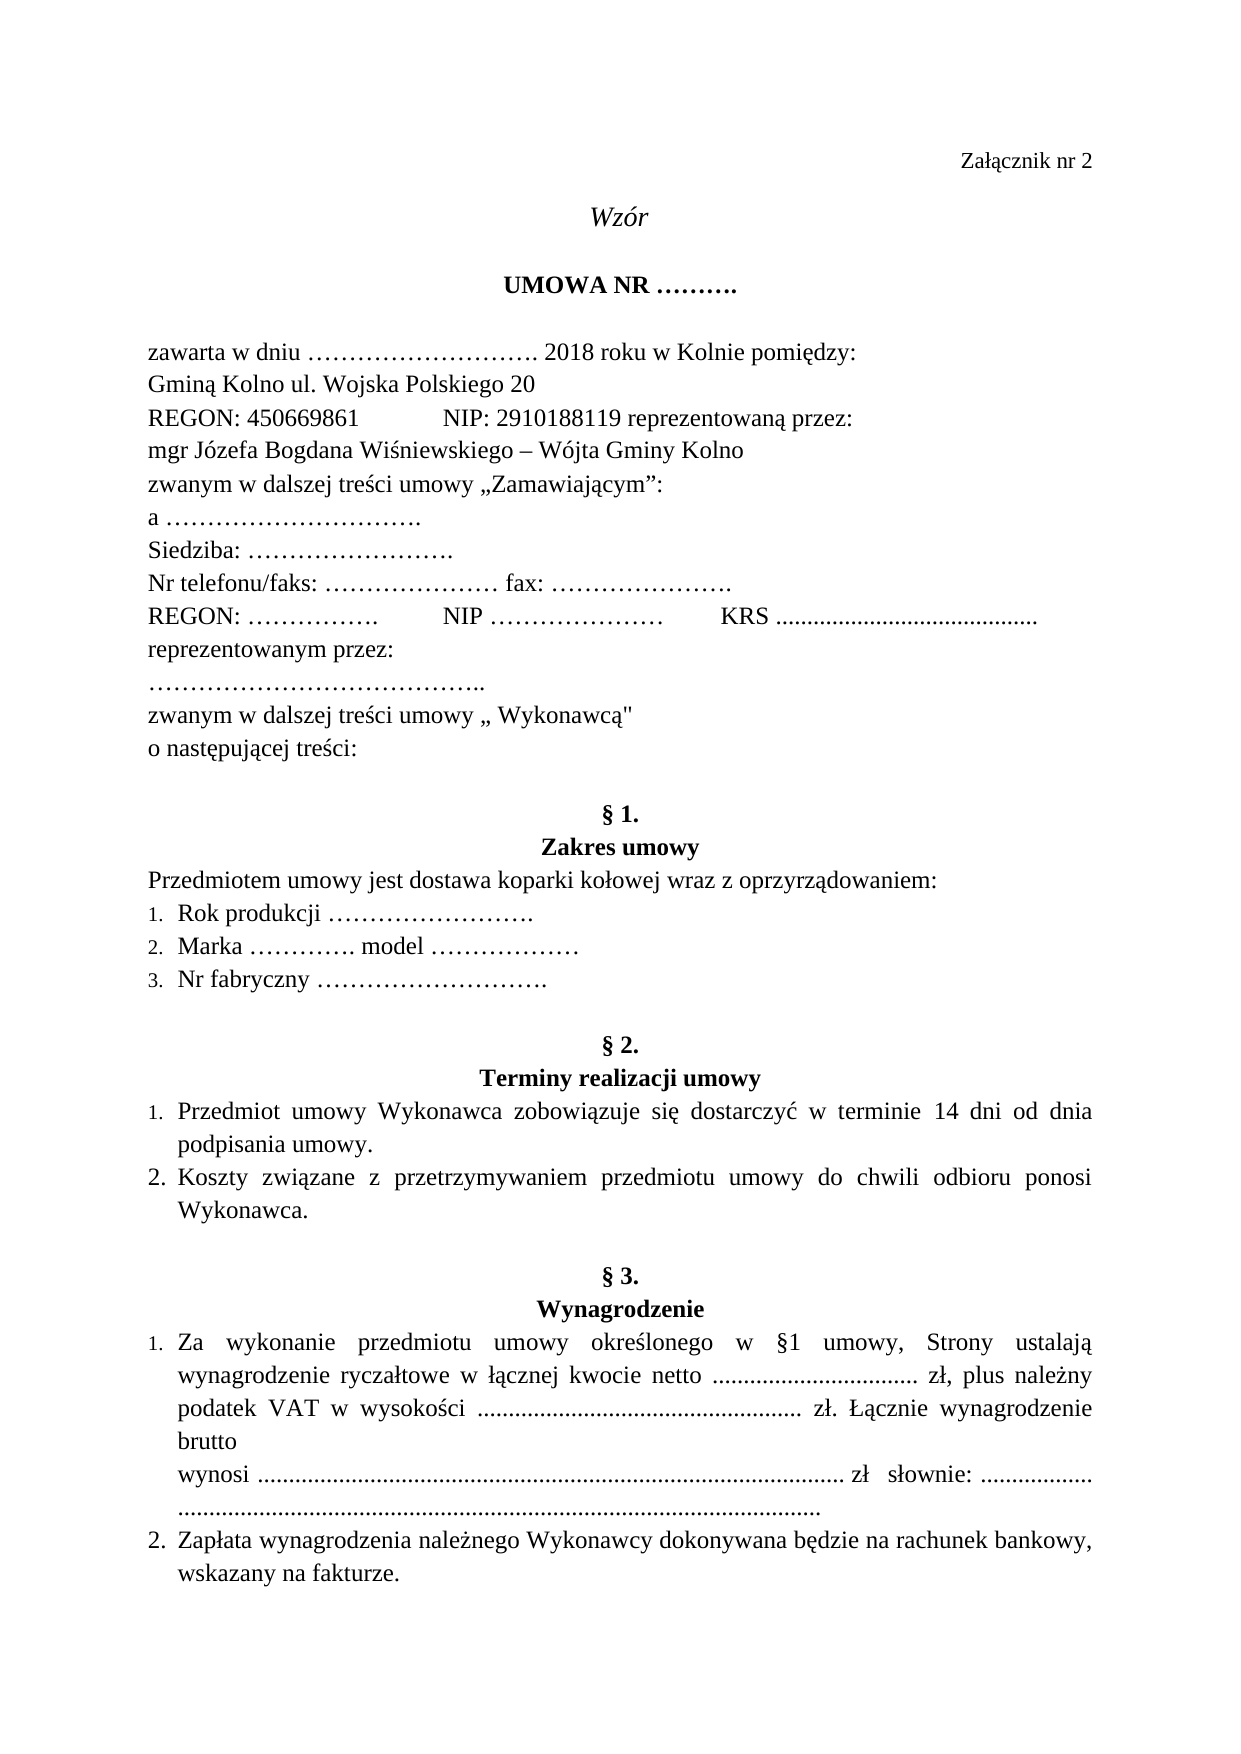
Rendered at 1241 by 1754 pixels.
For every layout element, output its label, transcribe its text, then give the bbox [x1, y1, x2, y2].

text § 3. [148, 1261, 1093, 1290]
text zwanym w dalszej treści umowy „Zamawiającym”: [148, 469, 1093, 497]
text Załącznik nr 2 [664, 148, 1093, 174]
text zawarta w dniu ………………………. 2018 roku w Kolnie pomiędzy: [148, 337, 1093, 365]
text REGON: ……………. NIP ………………… KRS .......................................... [148, 601, 1093, 629]
list Marka …………. model ……………… [148, 931, 1093, 960]
text Gminą Kolno ul. Wojska Polskiego 20 [148, 369, 1093, 398]
text § 1. [148, 799, 1093, 828]
text REGON: 450669861 NIP: 2910188119 reprezentowaną przez: [148, 403, 1093, 431]
list Przedmiot umowy Wykonawca zobowiązuje się dostarczyć w terminie 14 dni od dnia podpisania umowy. [148, 1096, 1093, 1158]
text Wynagrodzenie [148, 1294, 1093, 1323]
text § 2. [148, 1030, 1093, 1059]
list Nr fabryczny ………………………. [148, 964, 1093, 993]
text a …………………………. [148, 502, 1093, 530]
list Rok produkcji ……………………. [148, 898, 1093, 927]
text ………………………………….. [148, 667, 1093, 696]
text Siedziba: ……………………. [148, 535, 1093, 563]
text Przedmiotem umowy jest dostawa koparki kołowej wraz z oprzyrządowaniem: [148, 865, 1093, 894]
text UMOWA NR ………. [148, 271, 1093, 299]
text Wzór [148, 200, 1093, 233]
list Koszty związane z przetrzymywaniem przedmiotu umowy do chwili odbioru ponosi Wykonawca. [148, 1162, 1093, 1224]
text zwanym w dalszej treści umowy „ Wykonawcą" [148, 700, 1093, 728]
list Za wykonanie przedmiotu umowy określonego w §1 umowy, Strony ustalają wynagrodzenie ryczałtowe w łącznej kwocie netto ................................. zł, plus należny podatek VAT w wysokości .................................................... zł. Łącznie wynagrodzenie brutto wynosi .............................................................................................. zł słownie: ......................................................................................................................... [148, 1327, 1093, 1521]
text Zakres umowy [148, 832, 1093, 861]
text reprezentowanym przez: [148, 634, 1093, 662]
list Zapłata wynagrodzenia należnego Wykonawcy dokonywana będzie na rachunek bankowy, wskazany na fakturze. [148, 1525, 1093, 1587]
text Nr telefonu/faks: ………………… fax: …………………. [148, 568, 1093, 596]
text o następującej treści: [148, 733, 1093, 762]
text mgr Józefa Bogdana Wiśniewskiego – Wójta Gminy Kolno [148, 436, 1093, 464]
text Terminy realizacji umowy [148, 1063, 1093, 1092]
